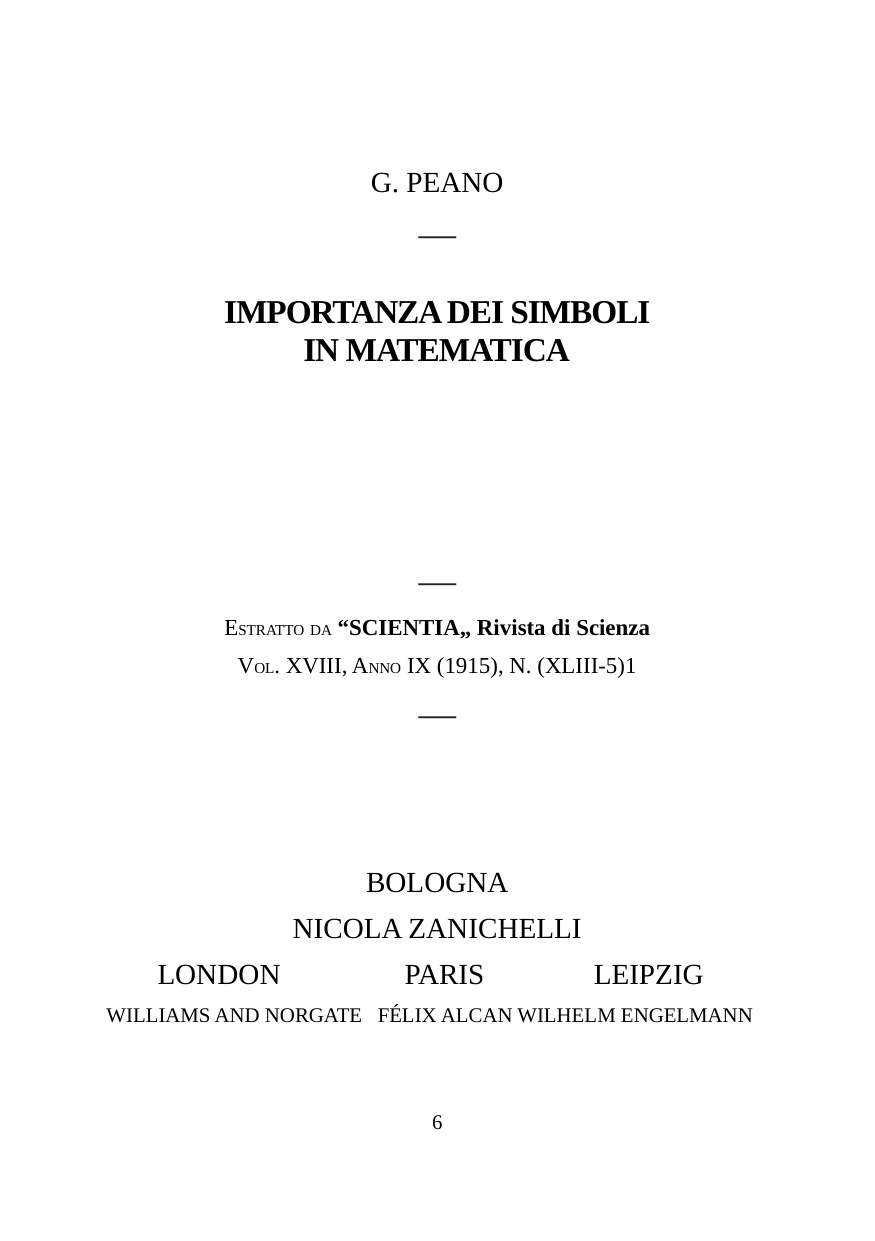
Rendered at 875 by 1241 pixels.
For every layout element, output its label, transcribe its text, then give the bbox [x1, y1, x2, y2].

text WILLIAMS AND NORGATE FÉLIX ALCAN WILHELM ENGELMANN [106, 1003, 768, 1027]
text BOLOGNA [106, 865, 768, 899]
text ― [106, 558, 768, 601]
text G. PEANO [106, 165, 768, 199]
text Vol. XVIII, Anno IX (1915), N. (XLIII-5)1 [106, 653, 768, 679]
subtitle IMPORTANZA DEI SIMBOLI IN MATEMATICA [106, 292, 768, 368]
text LONDON PARIS LEIPZIG [106, 957, 768, 991]
text ― [106, 211, 768, 254]
text NICOLA ZANICHELLI [106, 911, 768, 945]
text Estratto da “SCIENTIA„ Rivista di Scienza [106, 614, 768, 640]
text ― [106, 691, 768, 734]
